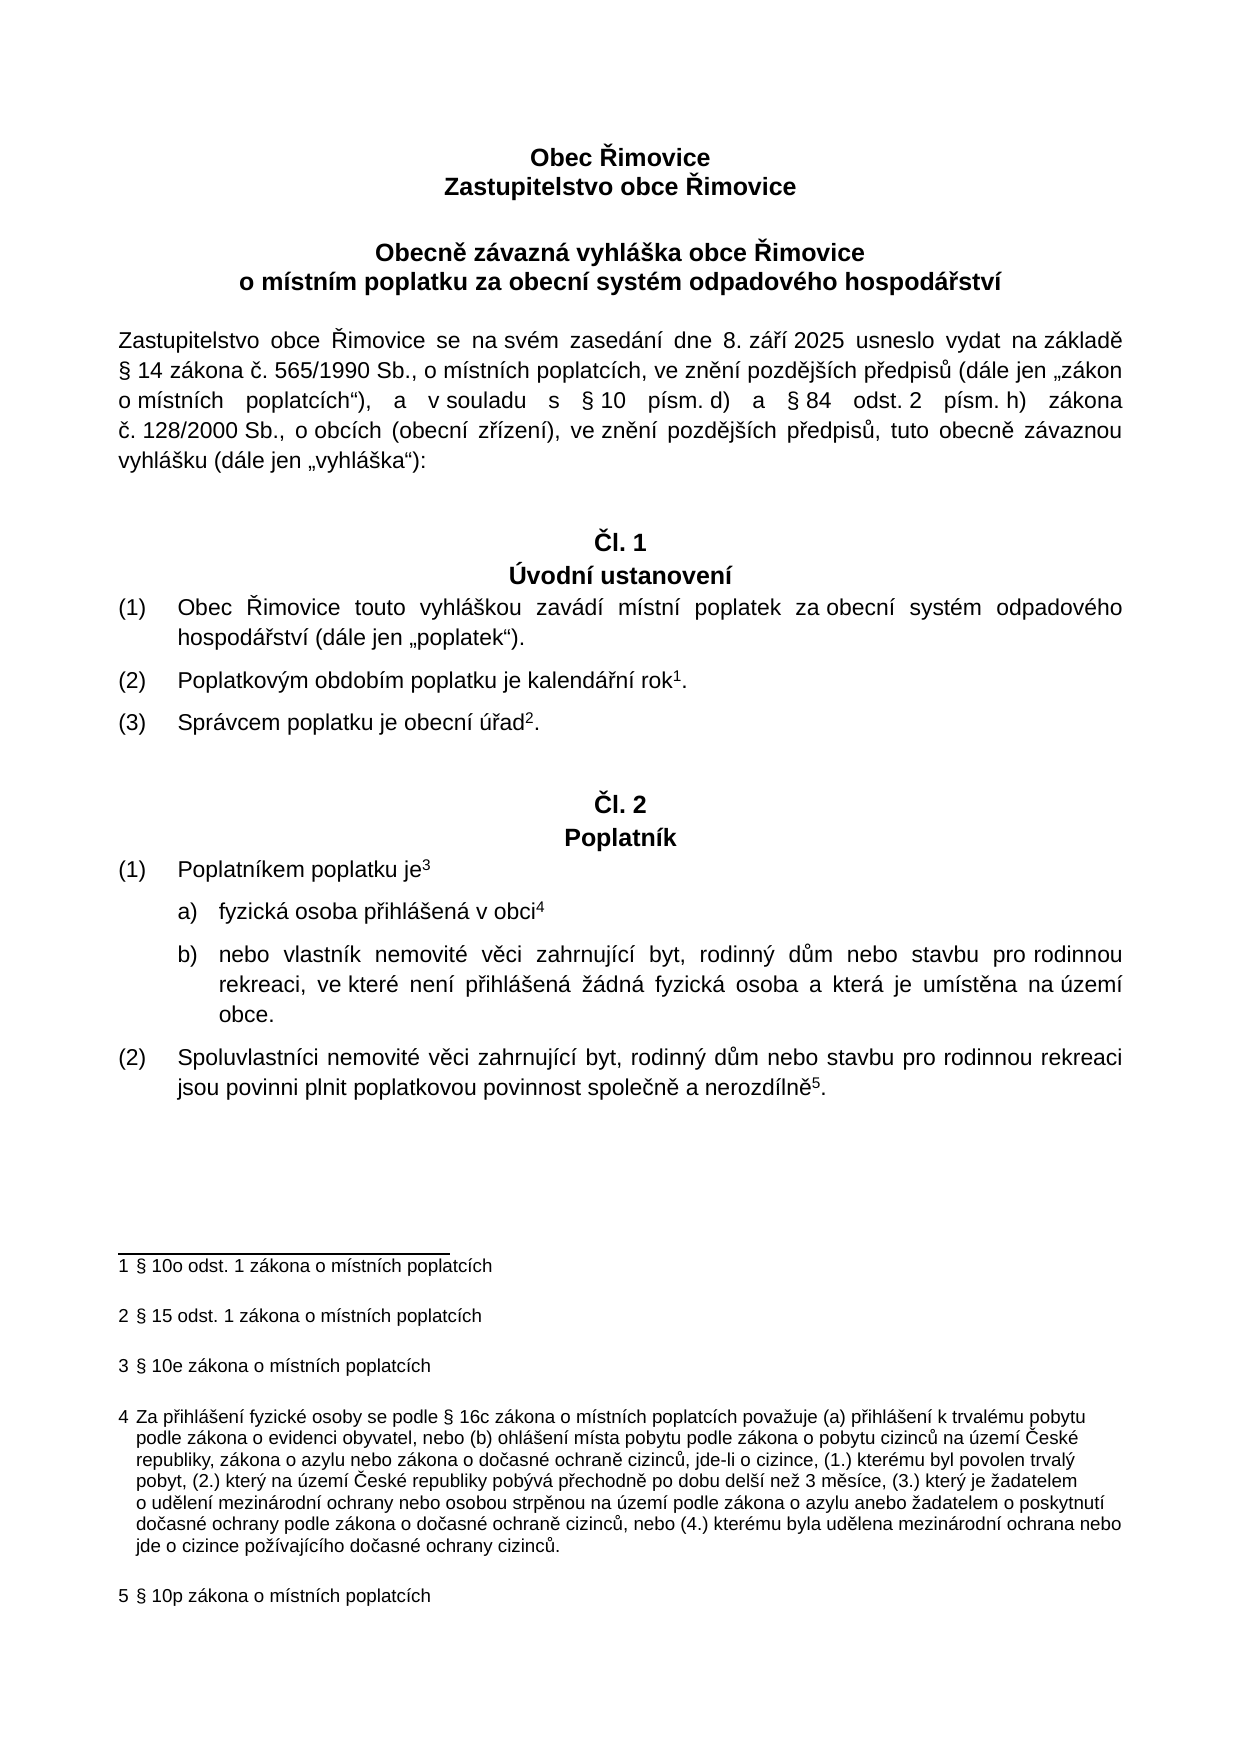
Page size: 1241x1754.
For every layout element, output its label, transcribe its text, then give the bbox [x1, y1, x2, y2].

text Zastupitelstvo obce Řimovice se na svém zasedání dne 8. září 2025 usneslo vydat na základě § 14 zákona č. 565/1990 Sb., o místních poplatcích, ve znění pozdějších předpisů (dále jen „zákon o místních poplatcích“), a v souladu s § 10 písm. d) a § 84 odst. 2 písm. h) zákona č. 128/2000 Sb., o obcích (obecní zřízení), ve znění pozdějších předpisů, tuto obecně závaznou vyhlášku (dále jen „vyhláška“): [118, 327, 1122, 474]
list § 10o odst. 1 zákona o místních poplatcích [118, 1254, 1122, 1276]
list Poplatkovým obdobím poplatku je kalendářní rok. [118, 667, 1122, 693]
list Správcem poplatku je obecní úřad. [118, 709, 1122, 736]
subtitle Čl. 1 Úvodní ustanovení [118, 528, 1122, 589]
list § 10p zákona o místních poplatcích [118, 1585, 1122, 1607]
list § 10e zákona o místních poplatcích [118, 1355, 1122, 1377]
text Obec Řimovice Zastupitelstvo obce Řimovice [118, 143, 1122, 201]
list Poplatníkem poplatku je [118, 856, 1122, 882]
list Obec Řimovice touto vyhláškou zavádí místní poplatek za obecní systém odpadového hospodářství (dále jen „poplatek“). [118, 594, 1122, 650]
list fyzická osoba přihlášená v obci [177, 898, 1122, 925]
subtitle Čl. 2 Poplatník [118, 789, 1122, 851]
list nebo vlastník nemovité věci zahrnující byt, rodinný dům nebo stavbu pro rodinnou rekreaci, ve které není přihlášená žádná fyzická osoba a která je umístěna na území obce. [177, 941, 1122, 1028]
subtitle Obecně závazná vyhláška obce Řimovice o místním poplatku za obecní systém odpadového hospodářství [118, 238, 1122, 295]
list Za přihlášení fyzické osoby se podle § 16c zákona o místních poplatcích považuje (a) přihlášení k trvalému pobytu podle zákona o evidenci obyvatel, nebo (b) ohlášení místa pobytu podle zákona o pobytu cizinců na území České republiky, zákona o azylu nebo zákona o dočasné ochraně cizinců, jde-li o cizince, (1.) kterému byl povolen trvalý pobyt, (2.) který na území České republiky pobývá přechodně po dobu delší než 3 měsíce, (3.) který je žadatelem o udělení mezinárodní ochrany nebo osobou strpěnou na území podle zákona o azylu anebo žadatelem o poskytnutí dočasné ochrany podle zákona o dočasné ochraně cizinců, nebo (4.) kterému byla udělena mezinárodní ochrana nebo jde o cizince požívajícího dočasné ochrany cizinců. [118, 1405, 1122, 1556]
list § 15 odst. 1 zákona o místních poplatcích [118, 1305, 1122, 1326]
list Spoluvlastníci nemovité věci zahrnující byt, rodinný dům nebo stavbu pro rodinnou rekreaci jsou povinni plnit poplatkovou povinnost společně a nerozdílně. [118, 1044, 1122, 1101]
